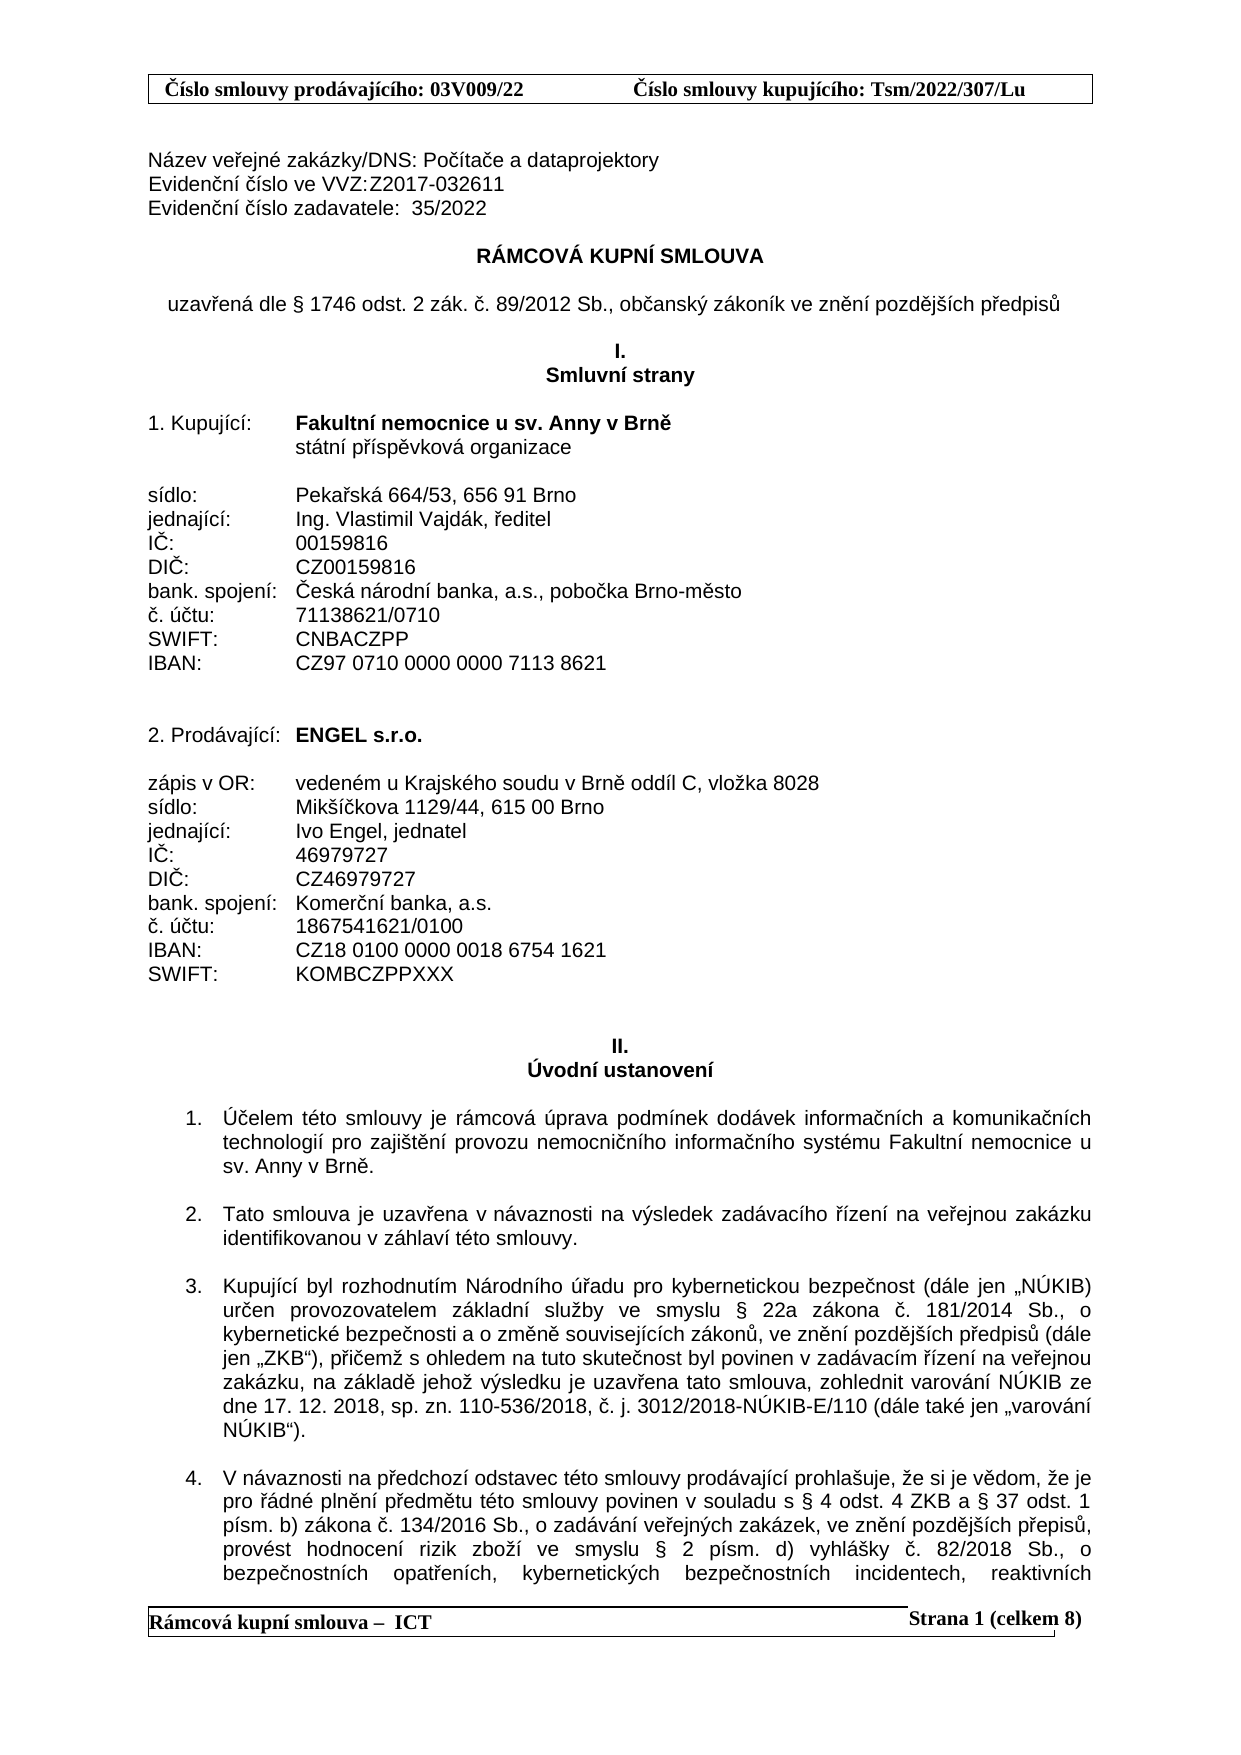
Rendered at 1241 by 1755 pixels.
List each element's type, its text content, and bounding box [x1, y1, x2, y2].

list V návaznosti na předchozí odstavec této smlouvy prodávající prohlašuje, že si je vědom, že je pro řádné plnění předmětu této smlouvy povinen v souladu s § 4 odst. 4 ZKB a § 37 odst. 1 písm. b) zákona č. 134/2016 Sb., o zadávání veřejných zakázek, ve znění pozdějších přepisů, provést hodnocení rizik zboží ve smyslu § 2 písm. d) vyhlášky č. 82/2018 Sb., o bezpečnostních opatřeních, kybernetických bezpečnostních incidentech, reaktivních [185, 1465, 1093, 1585]
text DIČ: CZ46979727 [148, 866, 1093, 890]
text IBAN: CZ18 0100 0000 0018 6754 1621 [148, 938, 1093, 962]
text Úvodní ustanovení [148, 1058, 1093, 1082]
text zápis v OR: vedeném u Krajského soudu v Brně oddíl C, vložka 8028 [148, 771, 1093, 794]
text jednající: Ivo Engel, jednatel [148, 818, 1093, 842]
text č. účtu: 71138621/0710 [148, 603, 1093, 627]
text Smluvní strany [148, 363, 1093, 387]
text SWIFT: CNBACZPP [148, 627, 1093, 651]
text 1. Kupující: Fakultní nemocnice u sv. Anny v Brně [148, 411, 1093, 435]
text IBAN: CZ97 0710 0000 0000 7113 8621 [148, 651, 1093, 675]
text č. účtu: 1867541621/0100 [148, 914, 1093, 938]
text SWIFT: KOMBCZPPXXX [148, 962, 1093, 986]
text bank. spojení: Komerční banka, a.s. [148, 890, 1093, 914]
text uzavřená dle § 1746 odst. 2 zák. č. 89/2012 Sb., občanský zákoník ve znění pozdějších předpisů [148, 291, 1093, 315]
text DIČ: CZ00159816 [148, 555, 1093, 579]
text státní příspěvková organizace [221, 435, 1093, 459]
text RÁMCOVÁ KUPNÍ SMLOUVA [148, 243, 1093, 267]
list Tato smlouva je uzavřena v návaznosti na výsledek zadávacího řízení na veřejnou zakázku identifikovanou v záhlaví této smlouvy. [185, 1202, 1093, 1250]
text I. [148, 339, 1093, 363]
text sídlo: Mikšíčkova 1129/44, 615 00 Brno [148, 794, 1093, 818]
text bank. spojení: Česká národní banka, a.s., pobočka Brno-město [148, 579, 1093, 603]
list Kupující byl rozhodnutím Národního úřadu pro kybernetickou bezpečnost (dále jen „NÚKIB) určen provozovatelem základní služby ve smyslu § 22a zákona č. 181/2014 Sb., o kybernetické bezpečnosti a o změně souvisejících zákonů, ve znění pozdějších předpisů (dále jen „ZKB“), přičemž s ohledem na tuto skutečnost byl povinen v zadávacím řízení na veřejnou zakázku, na základě jehož výsledku je uzavřena tato smlouva, zohlednit varování NÚKIB ze dne 17. 12. 2018, sp. zn. 110-536/2018, č. j. 3012/2018-NÚKIB-E/110 (dále také jen „varování NÚKIB“). [185, 1274, 1093, 1441]
text IČ: 00159816 [148, 531, 1093, 555]
text IČ: 46979727 [148, 842, 1093, 866]
text 2. Prodávající: ENGEL s.r.o. [148, 723, 1093, 747]
text jednající: Ing. Vlastimil Vajdák, ředitel [148, 507, 1093, 531]
text sídlo: Pekařská 664/53, 656 91 Brno [148, 483, 1093, 507]
text Název veřejné zakázky/DNS: Počítače a dataprojektory [148, 148, 1093, 172]
text Evidenční číslo zadavatele: 35/2022 [148, 196, 1093, 219]
text II. [148, 1034, 1093, 1058]
list Účelem této smlouvy je rámcová úprava podmínek dodávek informačních a komunikačních technologií pro zajištění provozu nemocničního informačního systému Fakultní nemocnice u sv. Anny v Brně. [185, 1106, 1093, 1178]
text Evidenční číslo ve VVZ: Z2017-032611 [148, 172, 1093, 196]
